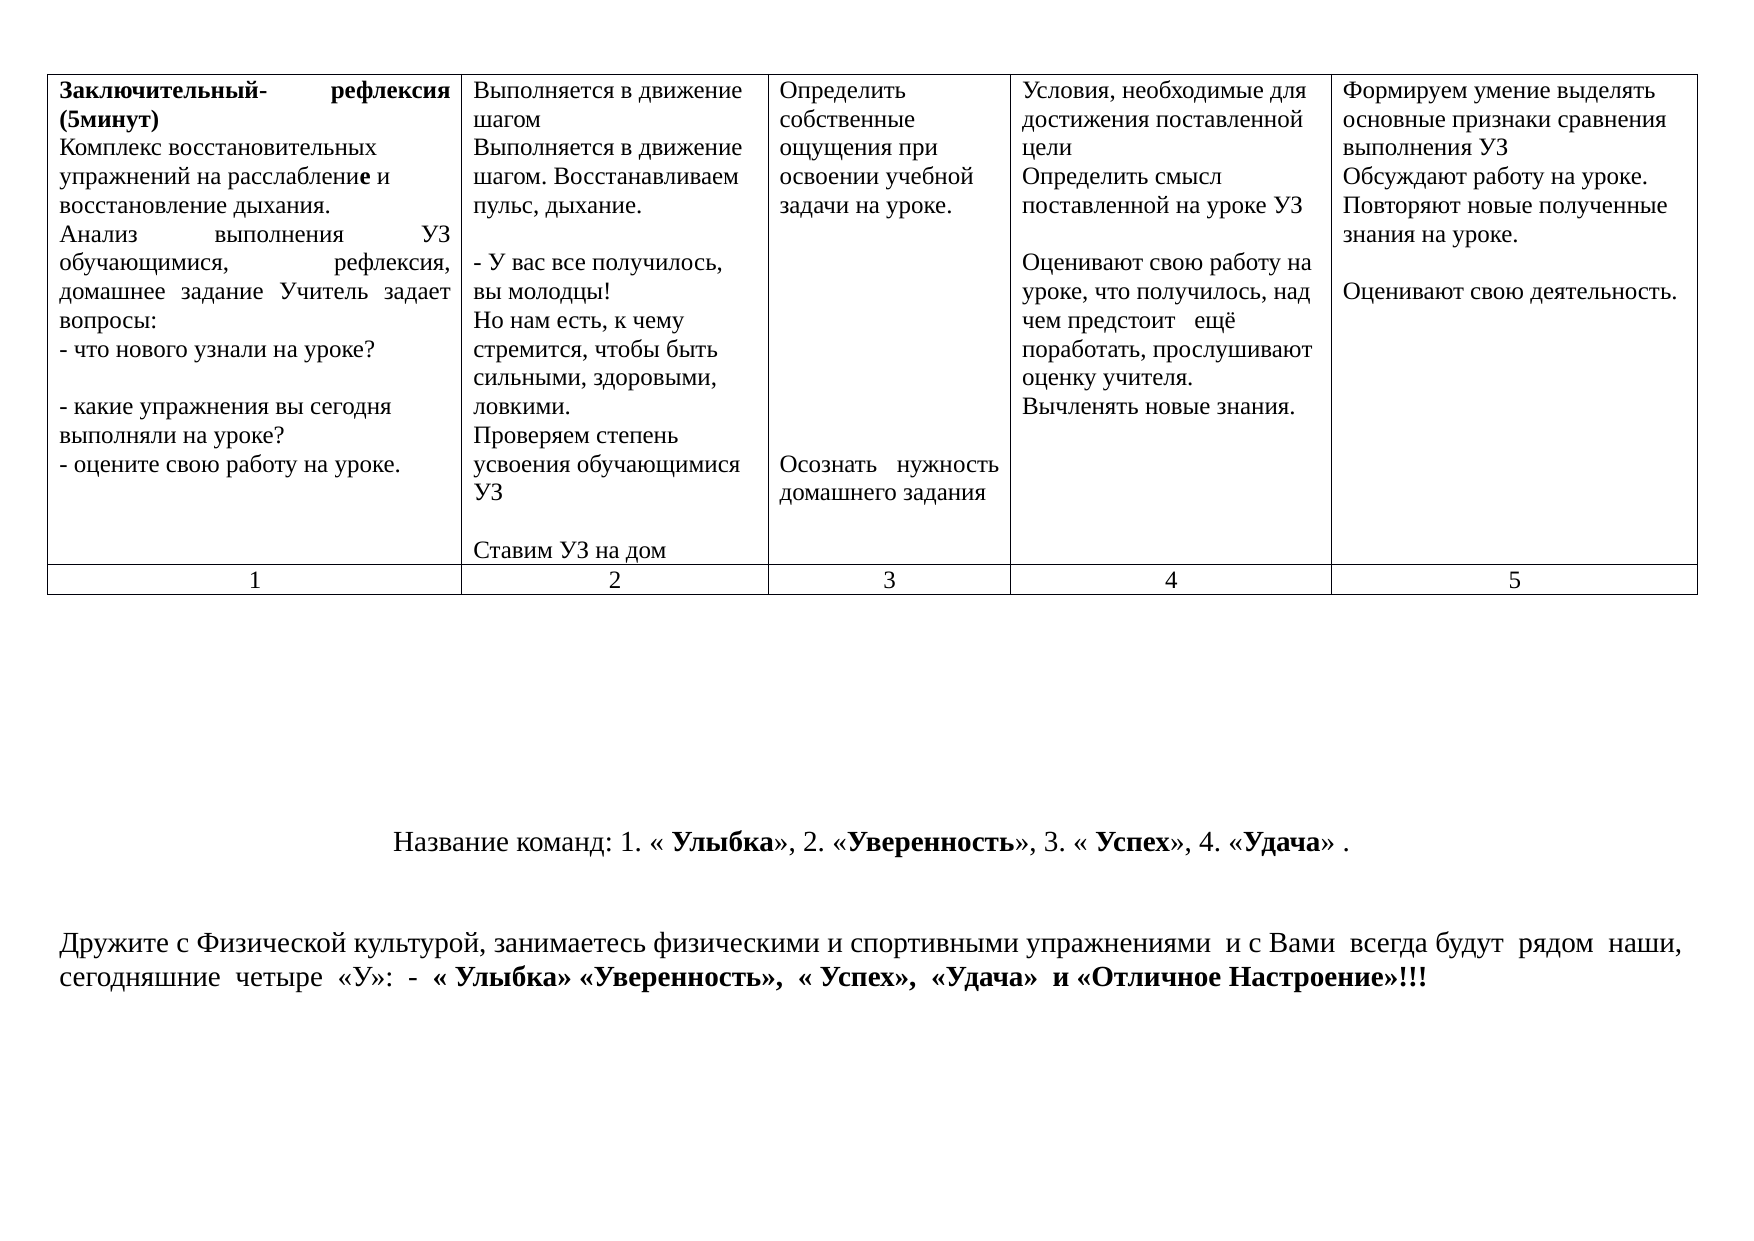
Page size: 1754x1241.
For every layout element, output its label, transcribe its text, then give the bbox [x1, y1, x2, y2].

table_cell Заключительный- рефлексия (5минут) Комплекс восстановительных упражнений на расслабление и восстановление дыхания. Анализ выполнения УЗ обучающимися, рефлексия, домашнее задание Учитель задает вопросы: - что нового узнали на уроке? - какие упражнения вы сегодня выполняли на уроке? - оцените свою работу на уроке. [48, 75, 461, 564]
text Дружите с Физической культурой, занимаетесь физическими и спортивными упражнениями и с Вами всегда будут рядом наши, сегодняшние четыре «У»: - « Улыбка» «Уверенность», « Успех», «Удача» и «Отличное Настроение»!!! [59, 925, 1683, 992]
table_cell 4 [1011, 565, 1331, 593]
table_cell Выполняется в движение шагом Выполняется в движение шагом. Восстанавливаем пульс, дыхание. - У вас все получилось, вы молодцы! Но нам есть, к чему стремится, чтобы быть сильными, здоровыми, ловкими. Проверяем степень усвоения обучающимися УЗ Ставим УЗ на дом [462, 75, 768, 564]
table_cell Условия, необходимые для достижения поставленной цели Определить смысл поставленной на уроке УЗ Оценивают свою работу на уроке, что получилось, над чем предстоит ещё поработать, прослушивают оценку учителя. Вычленять новые знания. [1011, 75, 1331, 564]
table_cell Определить собственные ощущения при освоении учебной задачи на уроке. Осознать нужность домашнего задания [769, 75, 1010, 564]
text Название команд: 1. « Улыбка», 2. «Уверенность», 3. « Успех», 4. «Удача» . [59, 824, 1683, 858]
table_cell 2 [462, 565, 768, 593]
table_cell 5 [1332, 565, 1697, 593]
table_cell 3 [769, 565, 1010, 593]
table_cell 1 [48, 565, 461, 593]
table_cell Формируем умение выделять основные признаки сравнения выполнения УЗ Обсуждают работу на уроке. Повторяют новые полученные знания на уроке. Оценивают свою деятельность. [1332, 75, 1697, 564]
